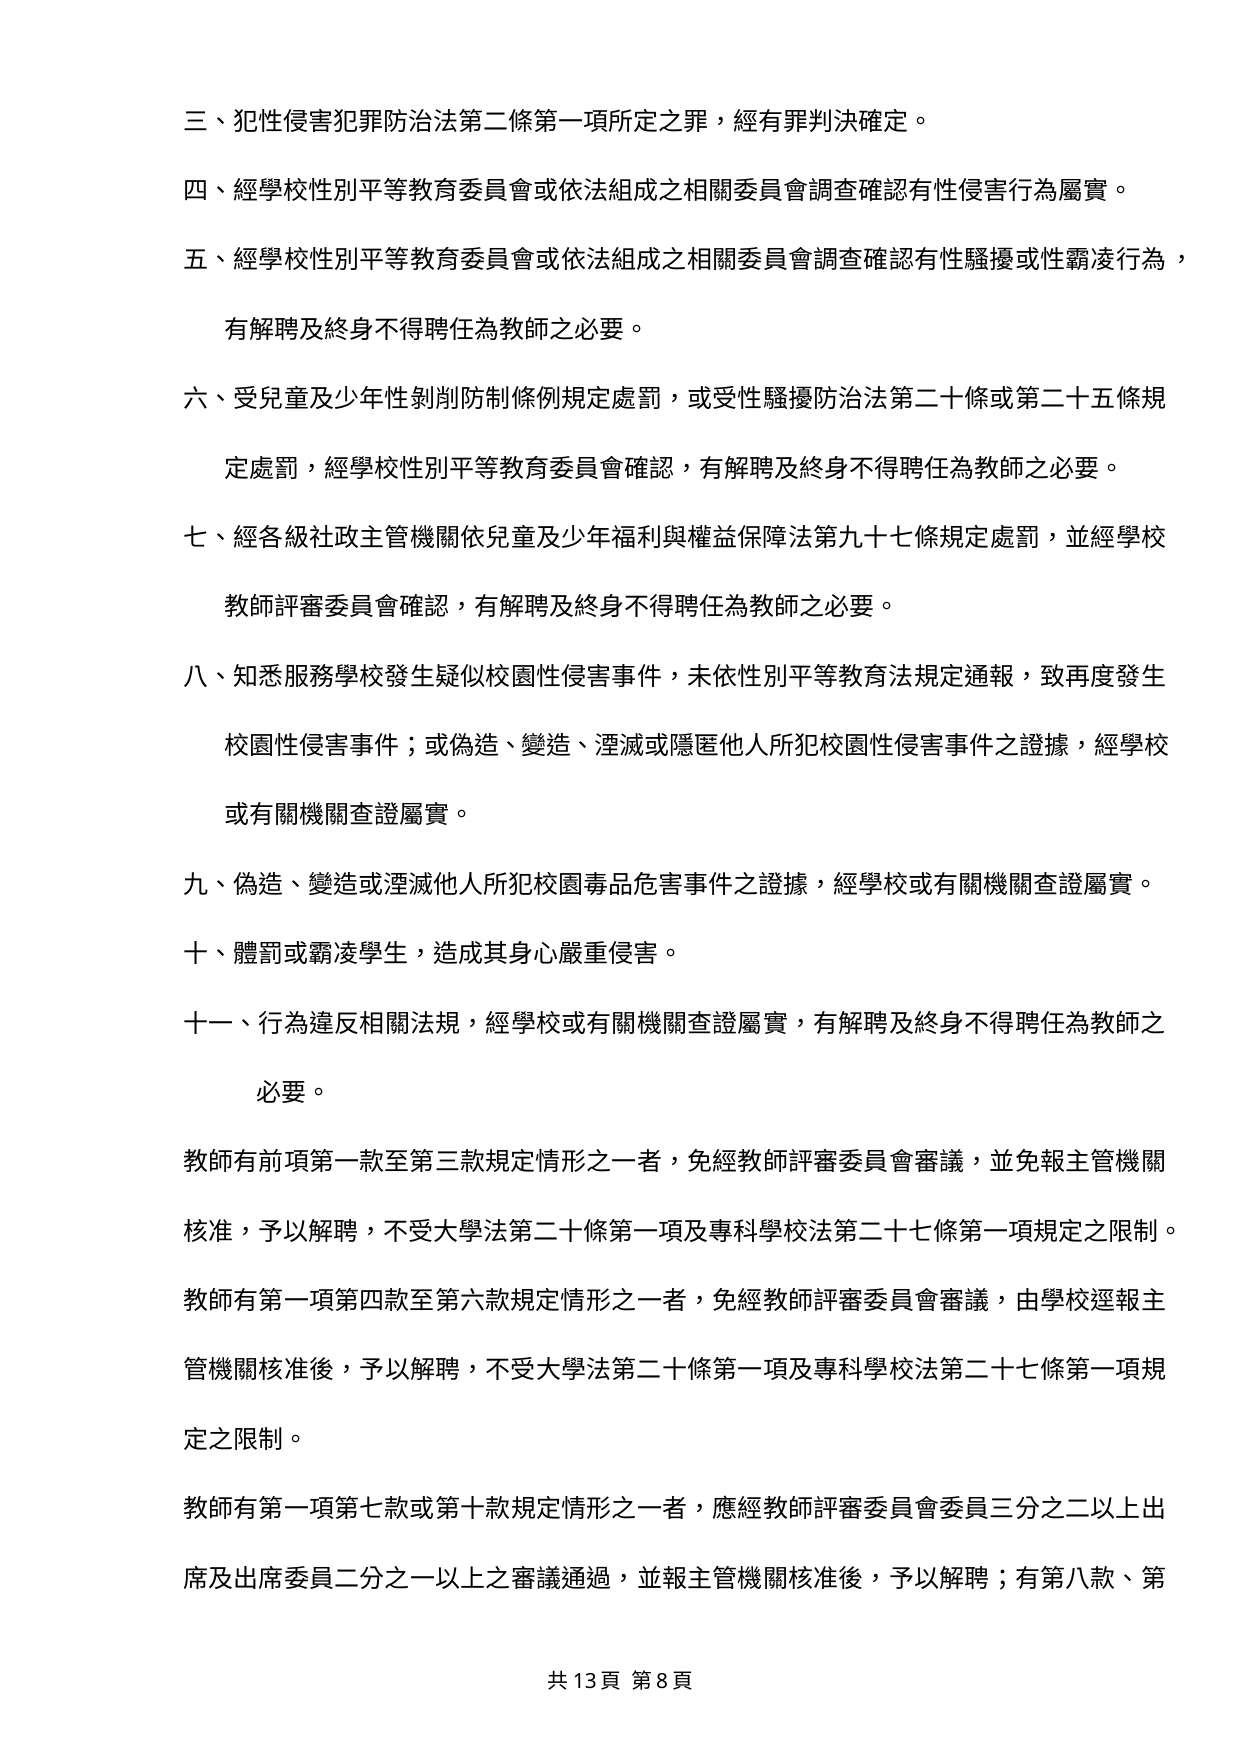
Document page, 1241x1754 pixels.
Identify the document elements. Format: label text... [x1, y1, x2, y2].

text 十一、行為違反相關法規，經學校或有關機關查證屬實，有解聘及終身不得聘任為教師之必要。 [183, 987, 1169, 1125]
text 四、經學校性別平等教育委員會或依法組成之相關委員會調查確認有性侵害行為屬實。 [183, 154, 1169, 223]
text 教師有第一項第四款至第六款規定情形之一者，免經教師評審委員會審議，由學校逕報主管機關核准後，予以解聘，不受大學法第二十條第一項及專科學校法第二十七條第一項規定之限制。 [183, 1264, 1169, 1472]
text 十、體罰或霸凌學生，造成其身心嚴重侵害。 [183, 917, 1169, 987]
text 教師有前項第一款至第三款規定情形之一者，免經教師評審委員會審議，並免報主管機關核准，予以解聘，不受大學法第二十條第一項及專科學校法第二十七條第一項規定之限制。 [183, 1125, 1169, 1264]
text 七、經各級社政主管機關依兒童及少年福利與權益保障法第九十七條規定處罰，並經學校教師評審委員會確認，有解聘及終身不得聘任為教師之必要。 [183, 501, 1169, 640]
text 六、受兒童及少年性剝削防制條例規定處罰，或受性騷擾防治法第二十條或第二十五條規定處罰，經學校性別平等教育委員會確認，有解聘及終身不得聘任為教師之必要。 [183, 362, 1169, 501]
text 九、偽造、變造或湮滅他人所犯校園毒品危害事件之證據，經學校或有關機關查證屬實。 [183, 848, 1169, 917]
text 三、犯性侵害犯罪防治法第二條第一項所定之罪，經有罪判決確定。 [183, 85, 1169, 154]
text 五、經學校性別平等教育委員會或依法組成之相關委員會調查確認有性騷擾或性霸凌行為，有解聘及終身不得聘任為教師之必要。 [183, 223, 1169, 362]
text 教師有第一項第七款或第十款規定情形之一者，應經教師評審委員會委員三分之二以上出席及出席委員二分之一以上之審議通過，並報主管機關核准後，予以解聘；有第八款、第 [183, 1472, 1169, 1611]
text 八、知悉服務學校發生疑似校園性侵害事件，未依性別平等教育法規定通報，致再度發生校園性侵害事件；或偽造、變造、湮滅或隱匿他人所犯校園性侵害事件之證據，經學校或有關機關查證屬實。 [183, 640, 1169, 848]
